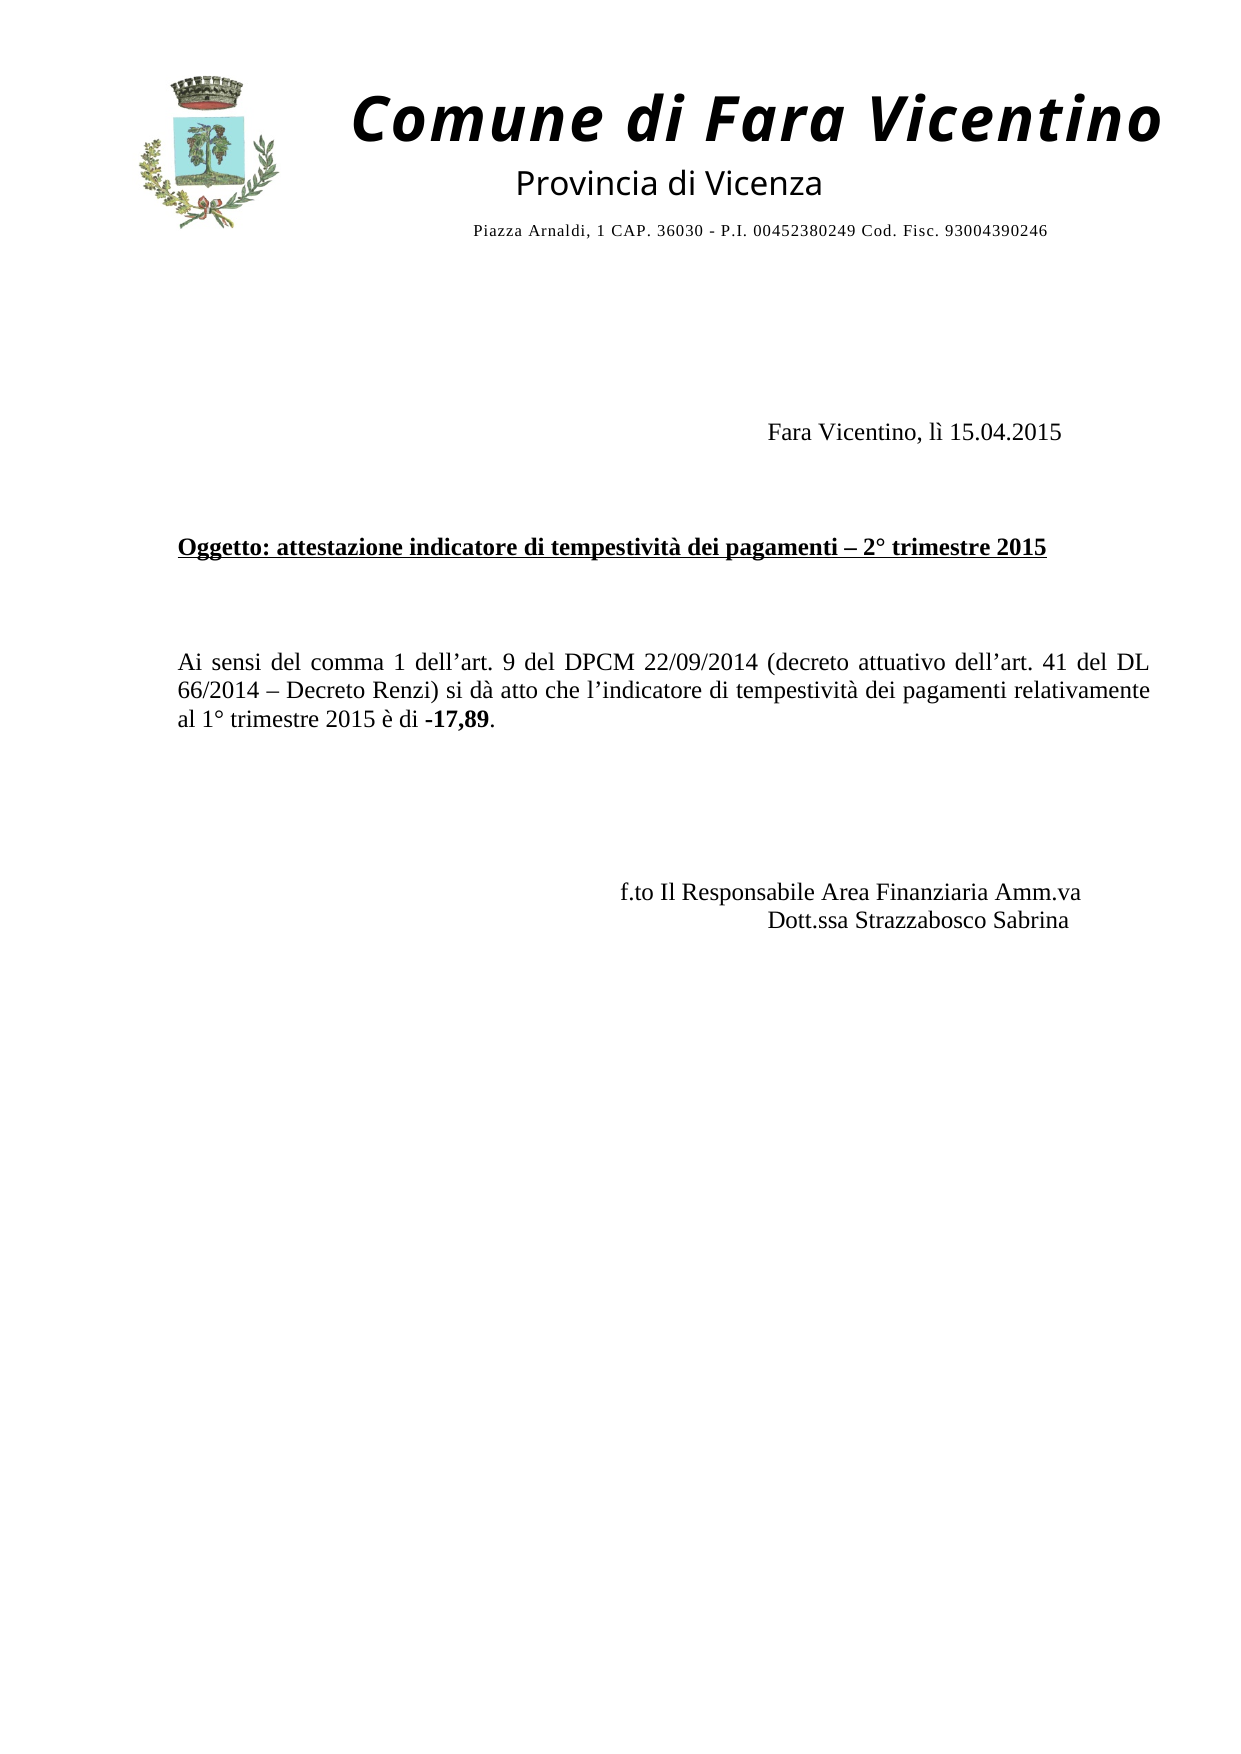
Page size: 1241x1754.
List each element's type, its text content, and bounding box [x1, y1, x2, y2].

text Oggetto: attestazione indicatore di tempestività dei pagamenti – 2° trimestre 2015 [177, 532, 1152, 561]
table_cell [96, 346, 672, 369]
text Fara Vicentino, lì 15.04.2015 [693, 417, 1152, 446]
table_header [1203, 75, 1240, 346]
table_cell [672, 346, 1240, 369]
text Ai sensi del comma 1 dell’art. 9 del DPCM 22/09/2014 (decreto attuativo dell’art. 41 del DL 66/2014 – Decreto Renzi) si dà atto che l’indicatore di tempestività dei pagamenti relativamente al 1° trimestre 2015 è di -17,89. [177, 647, 1152, 733]
table_header [96, 75, 317, 346]
text Dott.ssa Strazzabosco Sabrina [177, 906, 1152, 934]
table_header Comune di Fara Vicentino Provincia di Vicenza Piazza Arnaldi, 1 CAP. 36030 - P.I. 00452380249 Cod. Fisc. 93004390246 [318, 75, 1203, 346]
text f.to Il Responsabile Area Finanziaria Amm.va [177, 877, 1152, 906]
